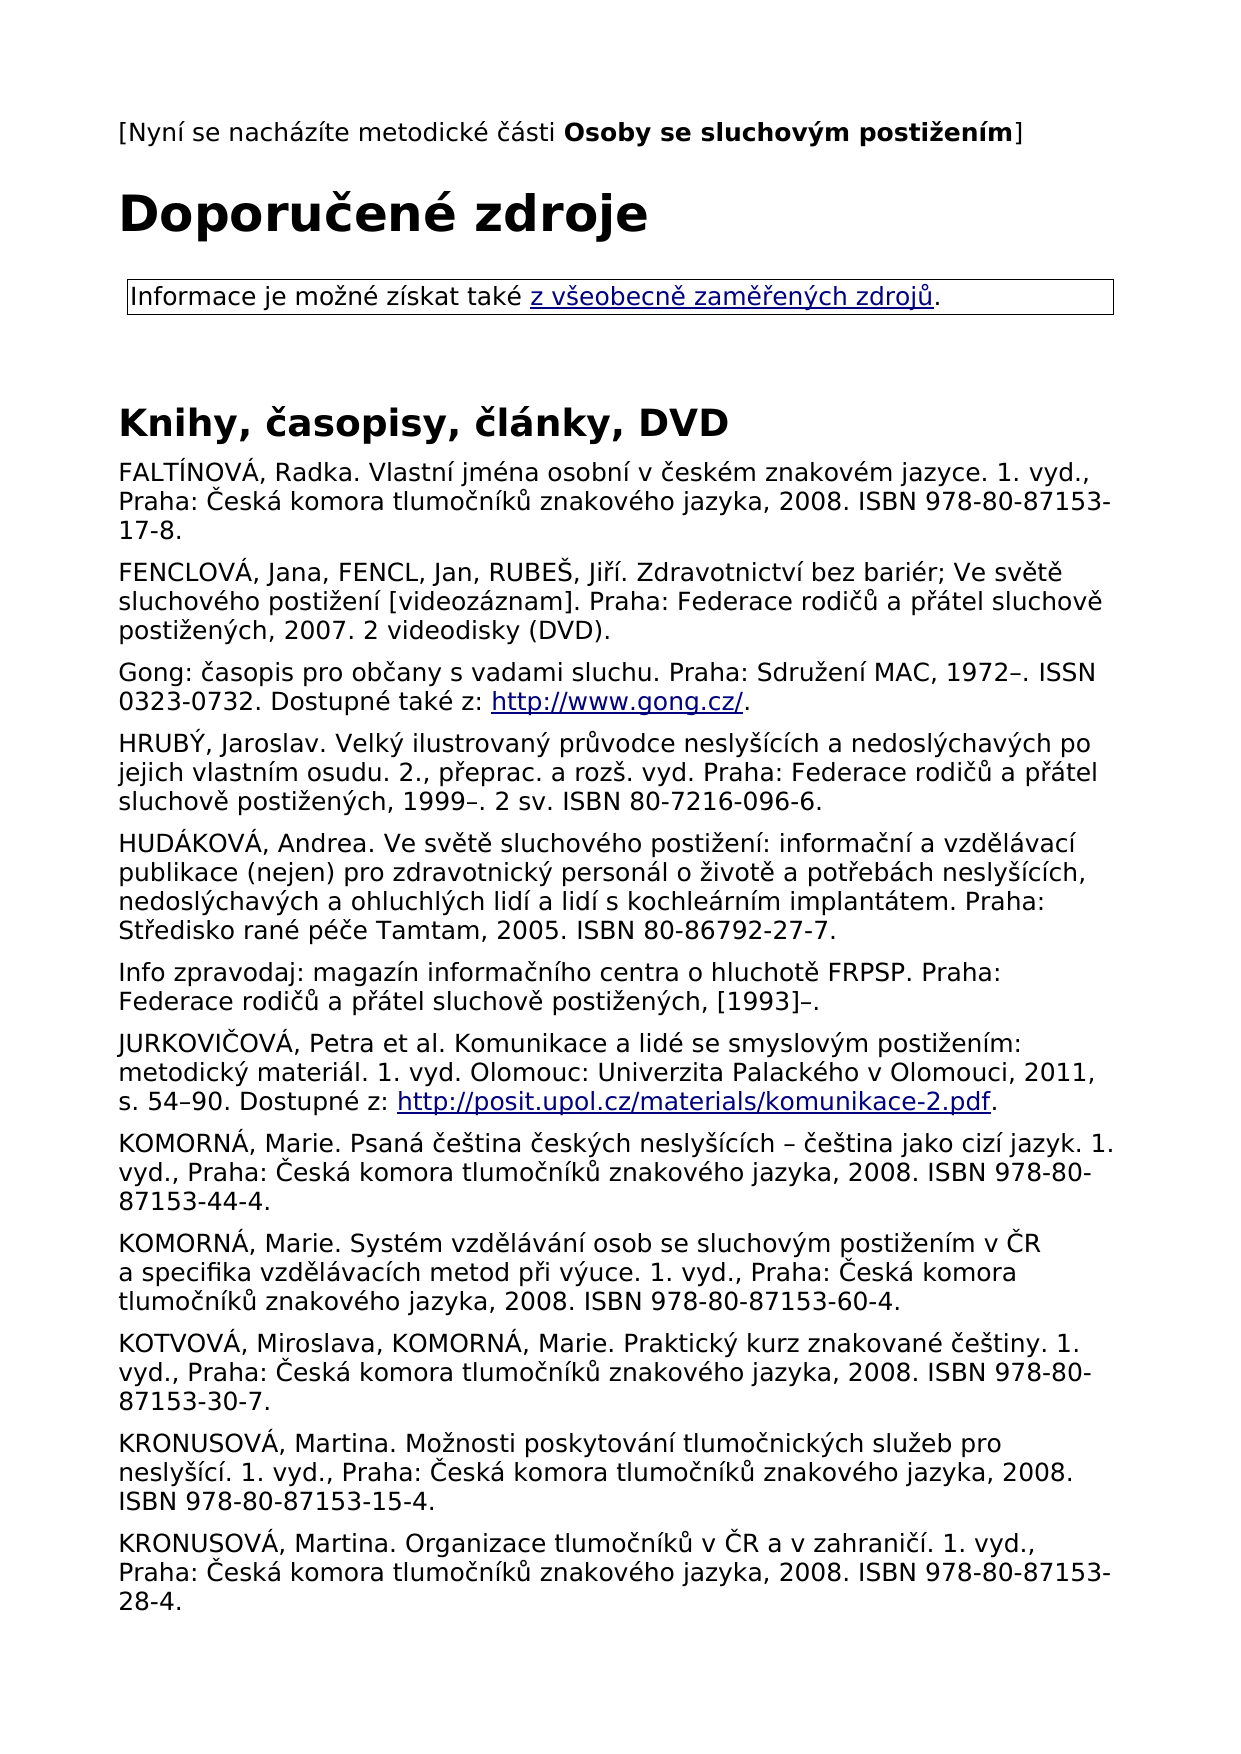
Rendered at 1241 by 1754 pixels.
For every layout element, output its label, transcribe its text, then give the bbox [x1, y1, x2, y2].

text HRUBÝ, Jaroslav. Velký ilustrovaný průvodce neslyšících a nedoslýchavých po jejich vlastním osudu. 2., přeprac. a rozš. vyd. Praha: Federace rodičů a přátel sluchově postižených, 1999–. 2 sv. ISBN 80-7216-096-6. [118, 729, 1122, 816]
text KRONUSOVÁ, Martina. Možnosti poskytování tlumočnických služeb pro neslyšící. 1. vyd., Praha: Česká komora tlumočníků znakového jazyka, 2008. ISBN 978-80-87153-15-4. [118, 1429, 1122, 1516]
text KRONUSOVÁ, Martina. Organizace tlumočníků v ČR a v zahraničí. 1. vyd., Praha: Česká komora tlumočníků znakového jazyka, 2008. ISBN 978-80-87153-28-4. [118, 1529, 1122, 1616]
text Gong: časopis pro občany s vadami sluchu. Praha: Sdružení MAC, 1972–. ISSN 0323-0732. Dostupné také z: http://www.gong.cz/. [118, 658, 1122, 716]
text KOTVOVÁ, Miroslava, KOMORNÁ, Marie. Praktický kurz znakované češtiny. 1. vyd., Praha: Česká komora tlumočníků znakového jazyka, 2008. ISBN 978-80-87153-30-7. [118, 1329, 1122, 1416]
text Info zpravodaj: magazín informačního centra o hluchotě FRPSP. Praha: Federace rodičů a přátel sluchově postižených, [1993]–. [118, 958, 1122, 1016]
text HUDÁKOVÁ, Andrea. Ve světě sluchového postižení: informační a vzdělávací publikace (nejen) pro zdravotnický personál o životě a potřebách neslyšících, nedoslýchavých a ohluchlých lidí a lidí s kochleárním implantátem. Praha: Středisko rané péče Tamtam, 2005. ISBN 80-86792-27-7. [118, 829, 1122, 945]
table_header Informace je možné získat také z všeobecně zaměřených zdrojů. [128, 280, 1113, 314]
text KOMORNÁ, Marie. Psaná čeština českých neslyšících – čeština jako cizí jazyk. 1. vyd., Praha: Česká komora tlumočníků znakového jazyka, 2008. ISBN 978-80-87153-44-4. [118, 1129, 1122, 1216]
subtitle Doporučené zdroje [118, 185, 1122, 243]
text KOMORNÁ, Marie. Systém vzdělávání osob se sluchovým postižením v ČR a specifika vzdělávacích metod při výuce. 1. vyd., Praha: Česká komora tlumočníků znakového jazyka, 2008. ISBN 978-80-87153-60-4. [118, 1229, 1122, 1316]
text [Nyní se nacházíte metodické části Osoby se sluchovým postižením] [118, 118, 1122, 147]
text FALTÍNOVÁ, Radka. Vlastní jména osobní v českém znakovém jazyce. 1. vyd., Praha: Česká komora tlumočníků znakového jazyka, 2008. ISBN 978-80-87153-17-8. [118, 458, 1122, 545]
text JURKOVIČOVÁ, Petra et al. Komunikace a lidé se smyslovým postižením: metodický materiál. 1. vyd. Olomouc: Univerzita Palackého v Olomouci, 2011, s. 54–90. Dostupné z: http://posit.upol.cz/materials/komunikace-2.pdf. [118, 1029, 1122, 1116]
subtitle Knihy, časopisy, články, DVD [118, 402, 1122, 445]
text FENCLOVÁ, Jana, FENCL, Jan, RUBEŠ, Jiří. Zdravotnictví bez bariér; Ve světě sluchového postižení [videozáznam]. Praha: Federace rodičů a přátel sluchově postižených, 2007. 2 videodisky (DVD). [118, 558, 1122, 645]
